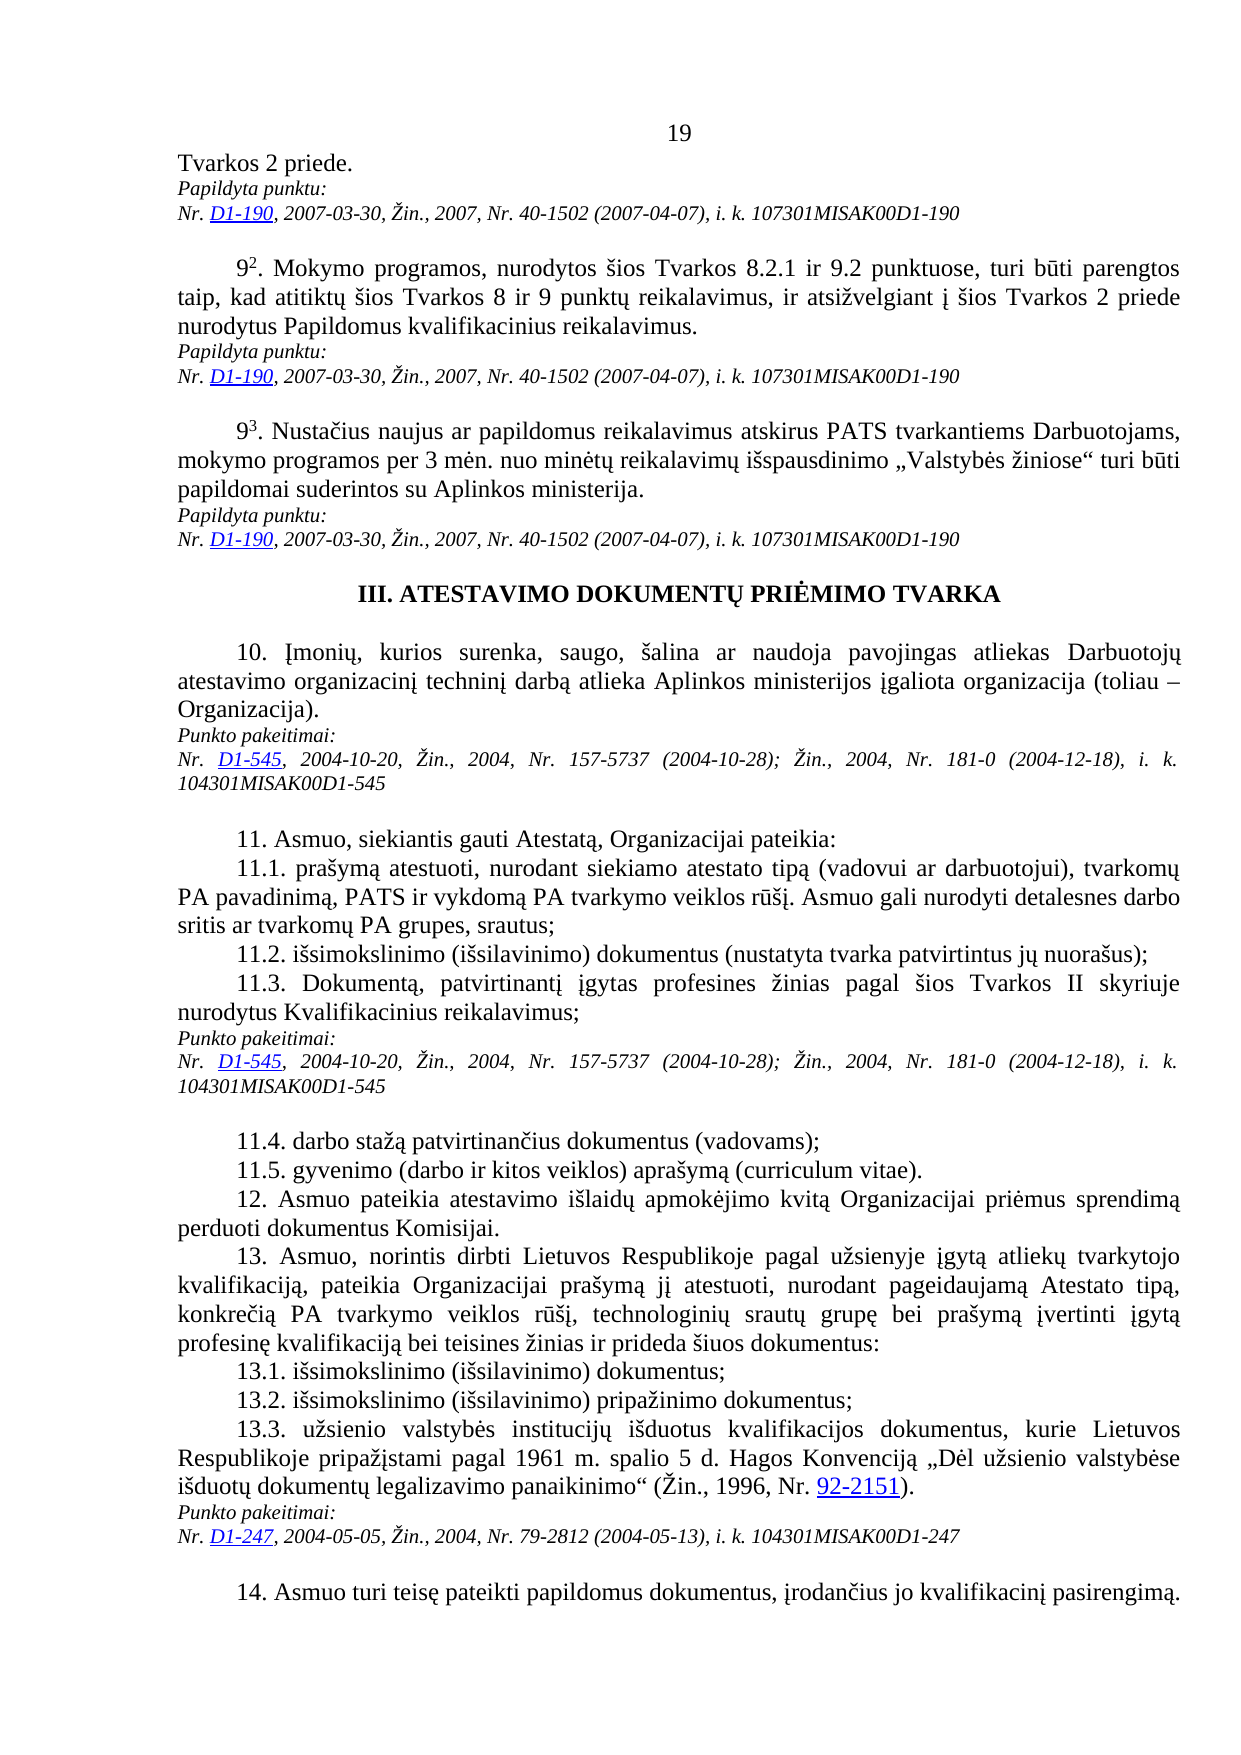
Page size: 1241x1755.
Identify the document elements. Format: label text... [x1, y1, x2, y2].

text Papildyta punktu: [177, 339, 1181, 363]
text Papildyta punktu: [177, 176, 1181, 200]
text 13.3. užsienio valstybės institucijų išduotus kvalifikacijos dokumentus, kurie Lietuvos Respublikoje pripažįstami pagal 1961 m. spalio 5 d. Hagos Konvenciją „Dėl užsienio valstybėse išduotų dokumentų legalizavimo panaikinimo“ (Žin., 1996, Nr. 92-2151). [177, 1414, 1181, 1500]
text Nr. D1-545, 2004-10-20, Žin., 2004, Nr. 157-5737 (2004-10-28); Žin., 2004, Nr. 181-0 (2004-12-18), i. k. 104301MISAK00D1-545 [177, 1049, 1181, 1098]
text 12. Asmuo pateikia atestavimo išlaidų apmokėjimo kvitą Organizacijai priėmus sprendimą perduoti dokumentus Komisijai. [177, 1184, 1181, 1241]
text 11.3. Dokumentą, patvirtinantį įgytas profesines žinias pagal šios Tvarkos II skyriuje nurodytus Kvalifikacinius reikalavimus; [177, 968, 1181, 1025]
text 11.2. išsimokslinimo (išsilavinimo) dokumentus (nustatyta tvarka patvirtintus jų nuorašus); [177, 939, 1181, 968]
text 11. Asmuo, siekiantis gauti Atestatą, Organizacijai pateikia: [177, 824, 1181, 853]
text III. ATESTAVIMO DOKUMENTŲ PRIĖMIMO TVARKA [177, 579, 1181, 608]
text Punkto pakeitimai: [177, 1025, 1181, 1049]
text Punkto pakeitimai: [177, 723, 1181, 747]
text 14. Asmuo turi teisę pateikti papildomus dokumentus, įrodančius jo kvalifikacinį pasirengimą. [177, 1577, 1181, 1606]
text 11.4. darbo stažą patvirtinančius dokumentus (vadovams); [177, 1126, 1181, 1155]
text Papildyta punktu: [177, 503, 1181, 527]
text Tvarkos 2 priede. [177, 148, 1181, 176]
text 13.1. išsimokslinimo (išsilavinimo) dokumentus; [177, 1356, 1181, 1385]
text Nr. D1-190, 2007-03-30, Žin., 2007, Nr. 40-1502 (2007-04-07), i. k. 107301MISAK00D1-190 [177, 200, 1181, 224]
text Nr. D1-247, 2004-05-05, Žin., 2004, Nr. 79-2812 (2004-05-13), i. k. 104301MISAK00D1-247 [177, 1524, 1181, 1548]
text 13. Asmuo, norintis dirbti Lietuvos Respublikoje pagal užsienyje įgytą atliekų tvarkytojo kvalifikaciją, pateikia Organizacijai prašymą jį atestuoti, nurodant pageidaujamą Atestato tipą, konkrečią PA tvarkymo veiklos rūšį, technologinių srautų grupę bei prašymą įvertinti įgytą profesinę kvalifikaciją bei teisines žinias ir prideda šiuos dokumentus: [177, 1241, 1181, 1356]
text 11.5. gyvenimo (darbo ir kitos veiklos) aprašymą (curriculum vitae). [177, 1155, 1181, 1184]
text Nr. D1-190, 2007-03-30, Žin., 2007, Nr. 40-1502 (2007-04-07), i. k. 107301MISAK00D1-190 [177, 527, 1181, 551]
text Punkto pakeitimai: [177, 1500, 1181, 1524]
text 93. Nustačius naujus ar papildomus reikalavimus atskirus PATS tvarkantiems Darbuotojams, mokymo programos per 3 mėn. nuo minėtų reikalavimų išspausdinimo „Valstybės žiniose“ turi būti papildomai suderintos su Aplinkos ministerija. [177, 416, 1181, 503]
text Nr. D1-190, 2007-03-30, Žin., 2007, Nr. 40-1502 (2007-04-07), i. k. 107301MISAK00D1-190 [177, 363, 1181, 388]
text Nr. D1-545, 2004-10-20, Žin., 2004, Nr. 157-5737 (2004-10-28); Žin., 2004, Nr. 181-0 (2004-12-18), i. k. 104301MISAK00D1-545 [177, 747, 1181, 795]
text 11.1. prašymą atestuoti, nurodant siekiamo atestato tipą (vadovui ar darbuotojui), tvarkomų PA pavadinimą, PATS ir vykdomą PA tvarkymo veiklos rūšį. Asmuo gali nurodyti detalesnes darbo sritis ar tvarkomų PA grupes, srautus; [177, 853, 1181, 939]
text 92. Mokymo programos, nurodytos šios Tvarkos 8.2.1 ir 9.2 punktuose, turi būti parengtos taip, kad atitiktų šios Tvarkos 8 ir 9 punktų reikalavimus, ir atsižvelgiant į šios Tvarkos 2 priede nurodytus Papildomus kvalifikacinius reikalavimus. [177, 253, 1181, 339]
text 10. Įmonių, kurios surenka, saugo, šalina ar naudoja pavojingas atliekas Darbuotojų atestavimo organizacinį techninį darbą atlieka Aplinkos ministerijos įgaliota organizacija (toliau – Organizacija). [177, 637, 1181, 723]
text 13.2. išsimokslinimo (išsilavinimo) pripažinimo dokumentus; [177, 1385, 1181, 1414]
